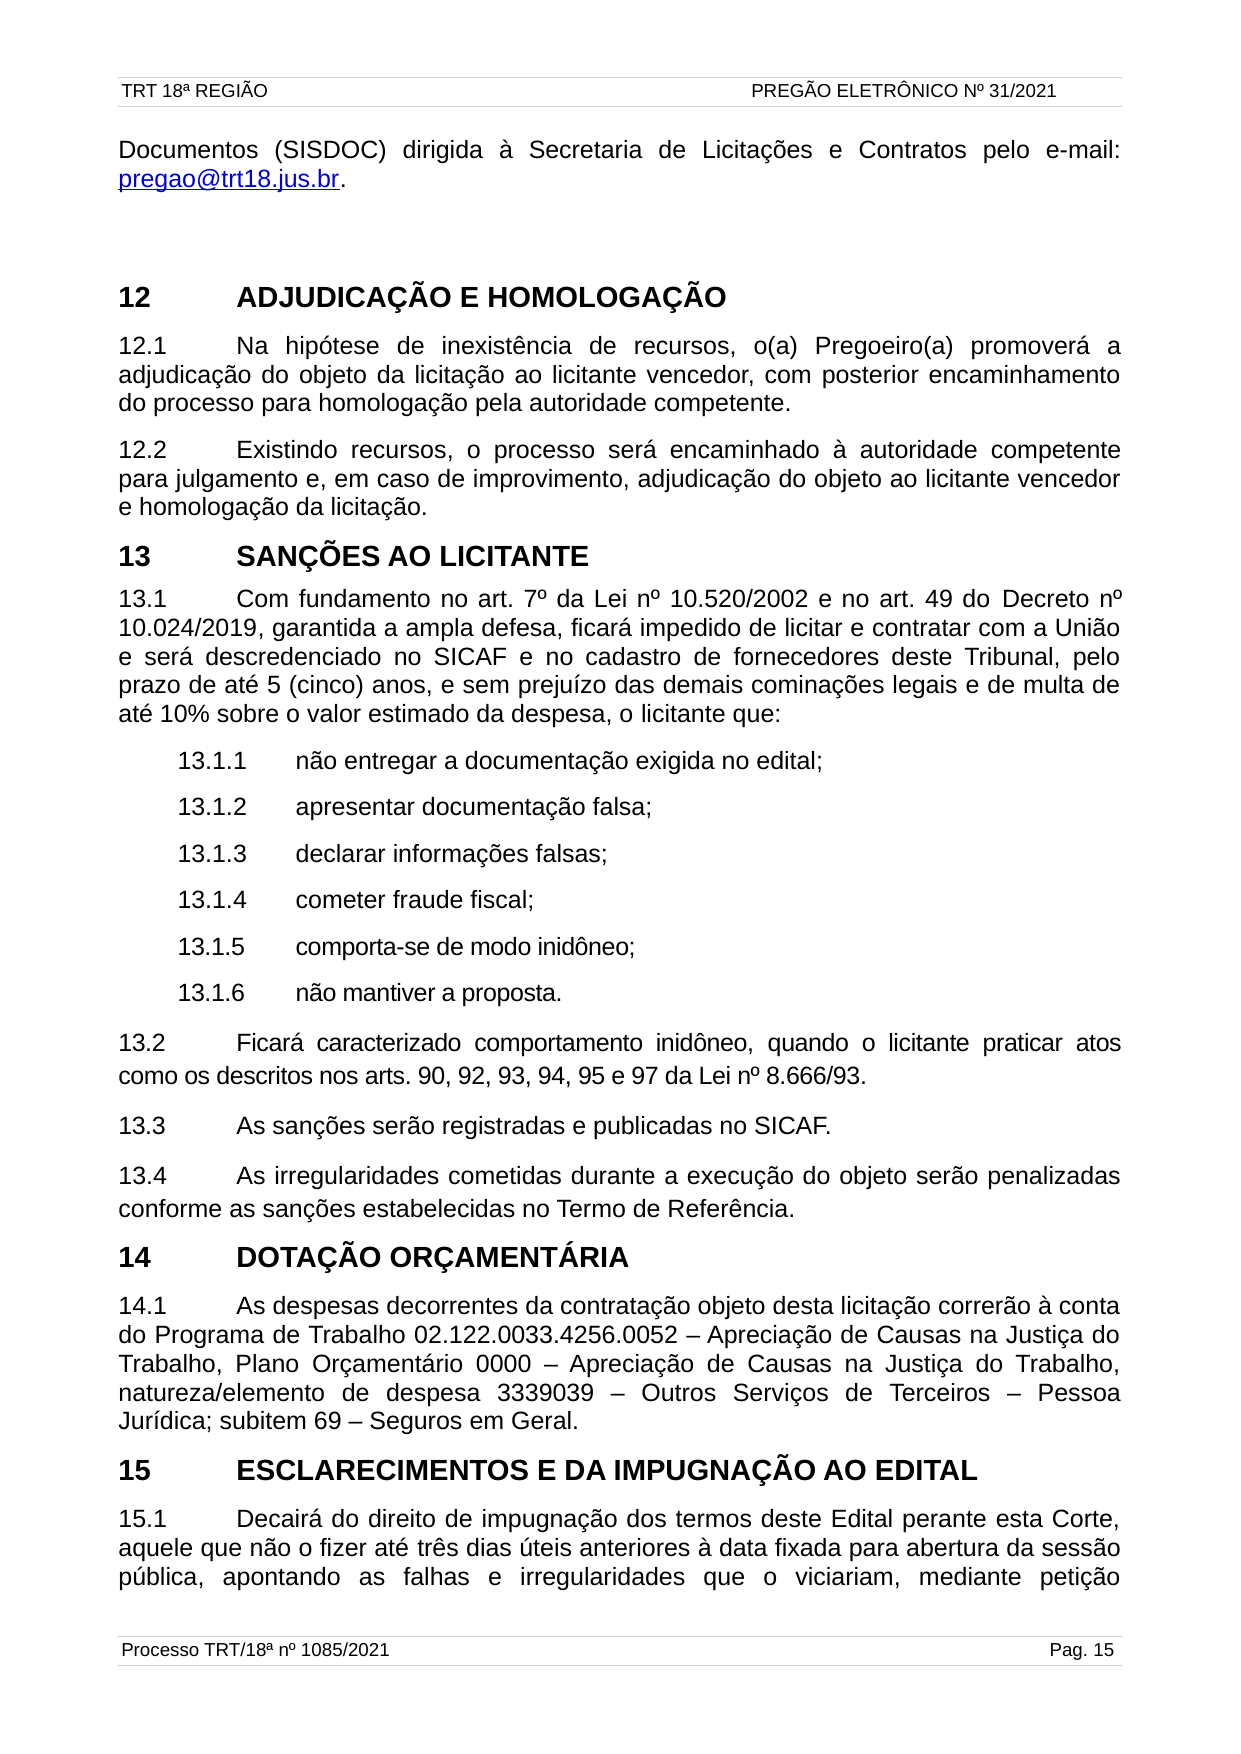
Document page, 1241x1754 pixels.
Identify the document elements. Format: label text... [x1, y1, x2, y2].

text 15 ESCLARECIMENTOS E DA IMPUGNAÇÃO AO EDITAL [118, 1453, 1122, 1486]
text 14.1 As despesas decorrentes da contratação objeto desta licitação correrão à conta do Programa de Trabalho 02.122.0033.4256.0052 – Apreciação de Causas na Justiça do Trabalho, Plano Orçamentário 0000 – Apreciação de Causas na Justiça do Trabalho, natureza/elemento de despesa 3339039 – Outros Serviços de Terceiros – Pessoa Jurídica; subitem 69 – Seguros em Geral. [118, 1291, 1122, 1435]
text 13 SANÇÕES AO LICITANTE [118, 539, 1122, 572]
text 13.1 Com fundamento no art. 7º da Lei nº 10.520/2002 e no art. 49 do Decreto nº 10.024/2019, garantida a ampla defesa, ficará impedido de licitar e contratar com a União e será descredenciado no SICAF e no cadastro de fornecedores deste Tribunal, pelo prazo de até 5 (cinco) anos, e sem prejuízo das demais cominações legais e de multa de até 10% sobre o valor estimado da despesa, o licitante que: [118, 584, 1122, 728]
text 12.2 Existindo recursos, o processo será encaminhado à autoridade competente para julgamento e, em caso de improvimento, adjudicação do objeto ao licitante vencedor e homologação da licitação. [118, 435, 1122, 521]
text Documentos (SISDOC) dirigida à Secretaria de Licitações e Contratos pelo e-mail: pregao@trt18.jus.br. [118, 136, 1122, 193]
text 13.1.2 apresentar documentação falsa; [177, 792, 1122, 821]
text 13.3 As sanções serão registradas e publicadas no SICAF. [118, 1107, 1122, 1139]
text 14 DOTAÇÃO ORÇAMENTÁRIA [118, 1240, 1122, 1273]
text 13.2 Ficará caracterizado comportamento inidôneo, quando o licitante praticar atos como os descritos nos arts. 90, 92, 93, 94, 95 e 97 da Lei nº 8.666/93. [118, 1024, 1122, 1089]
list 13.1.6 não mantiver a proposta. [177, 978, 1122, 1007]
list 13.1.5 comporta-se de modo inidôneo; [177, 931, 1122, 960]
text 13.1.4 cometer fraude fiscal; [177, 885, 1122, 914]
list 13.4 As irregularidades cometidas durante a execução do objeto serão penalizadas conforme as sanções estabelecidas no Termo de Referência. [118, 1157, 1122, 1222]
text 15.1 Decairá do direito de impugnação dos termos deste Edital perante esta Corte, aquele que não o fizer até três dias úteis anteriores à data fixada para abertura da sessão pública, apontando as falhas e irregularidades que o viciariam, mediante petição [118, 1504, 1122, 1590]
text 13.1.3 declarar informações falsas; [177, 838, 1122, 867]
text 12.1 Na hipótese de inexistência de recursos, o(a) Pregoeiro(a) promoverá a adjudicação do objeto da licitação ao licitante vencedor, com posterior encaminhamento do processo para homologação pela autoridade competente. [118, 331, 1122, 417]
text 13.1.1 não entregar a documentação exigida no edital; [177, 746, 1122, 774]
text 12 ADJUDICAÇÃO E HOMOLOGAÇÃO [118, 280, 1122, 313]
